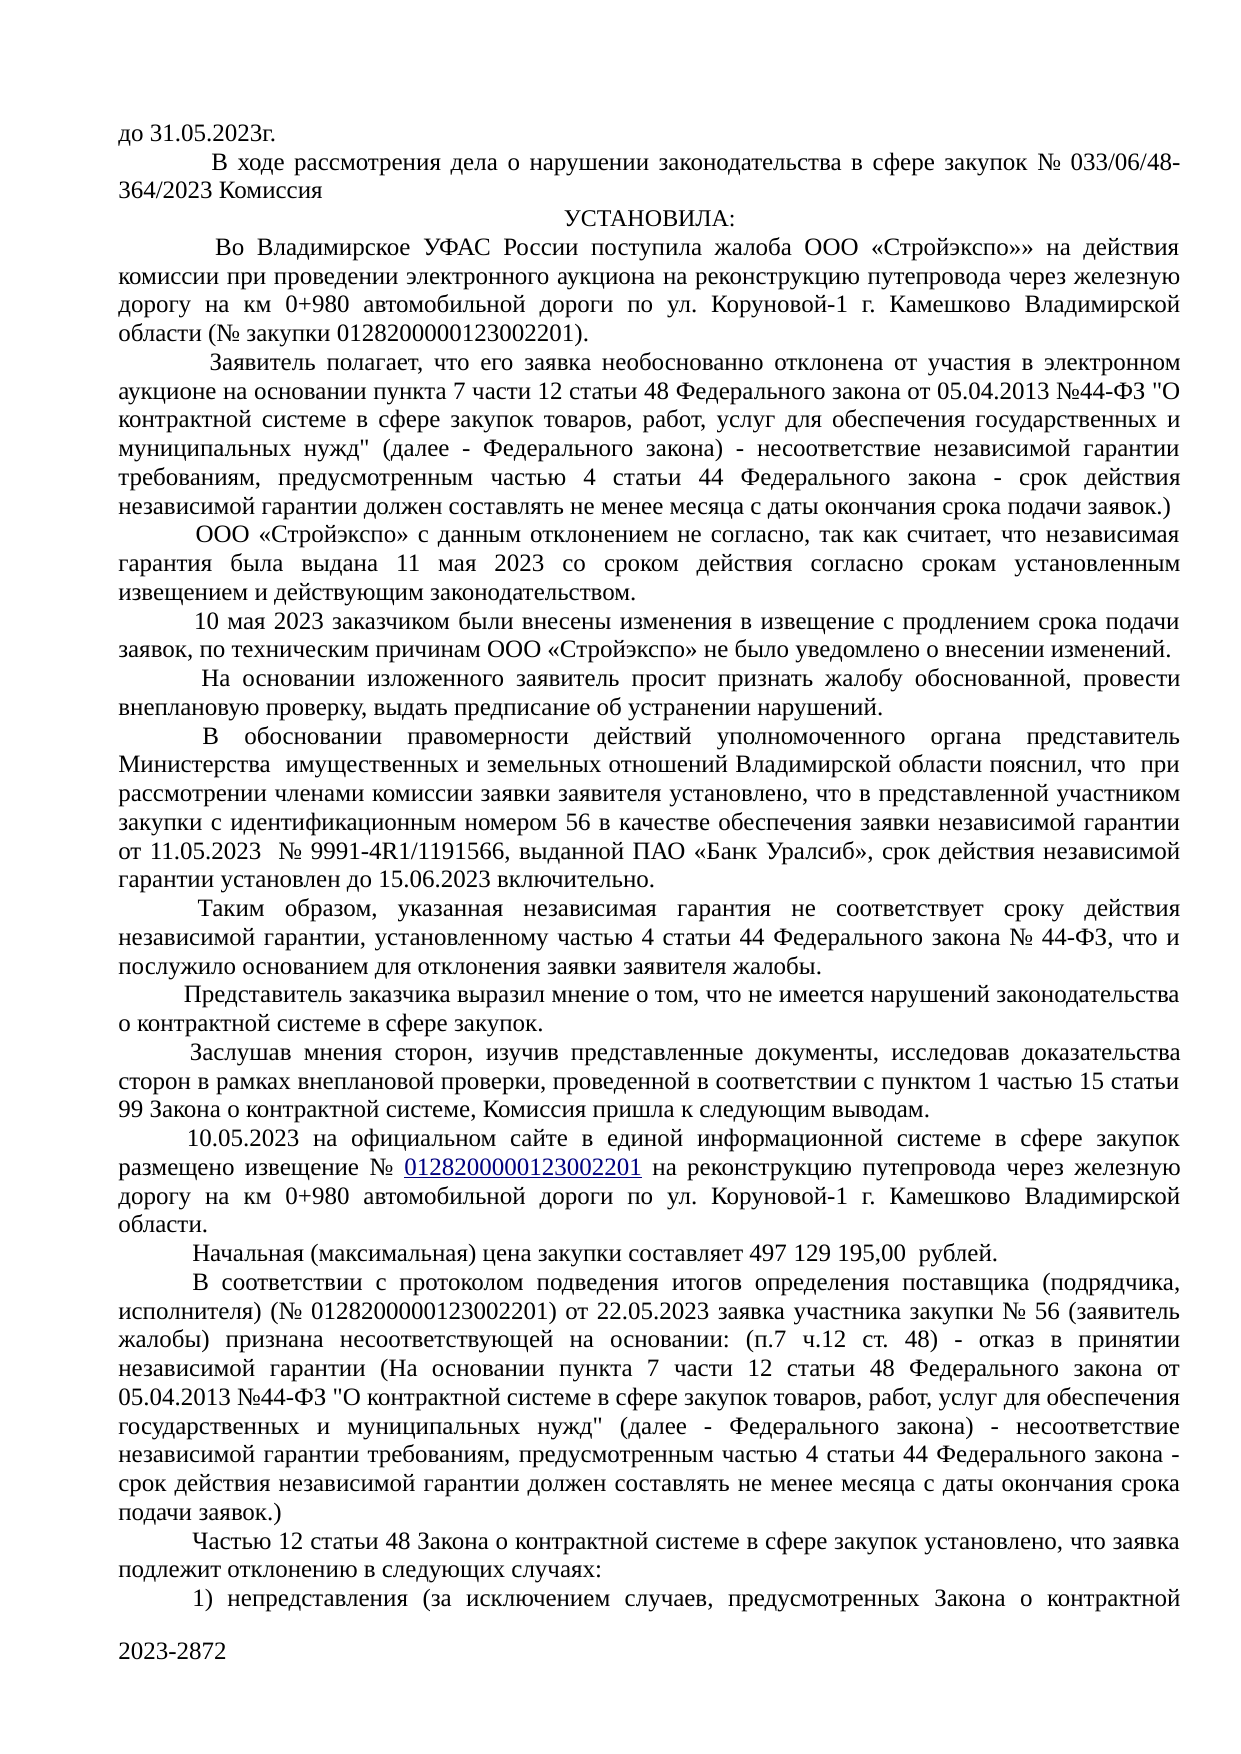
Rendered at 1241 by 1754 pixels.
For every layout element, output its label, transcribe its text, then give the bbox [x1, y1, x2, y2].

text Начальная (максимальная) цена закупки составляет 497 129 195,00 рублей. [118, 1238, 1181, 1267]
text На основании изложенного заявитель просит признать жалобу обоснованной, провести внеплановую проверку, выдать предписание об устранении нарушений. [118, 663, 1181, 721]
text Заслушав мнения сторон, изучив представленные документы, исследовав доказательства сторон в рамках внеплановой проверки, проведенной в соответствии с пунктом 1 частью 15 статьи 99 Закона о контрактной системе, Комиссия пришла к следующим выводам. [118, 1037, 1181, 1123]
text В обосновании правомерности действий уполномоченного органа представитель Министерства имущественных и земельных отношений Владимирской области пояснил, что при рассмотрении членами комиссии заявки заявителя установлено, что в представленной участником закупки с идентификационным номером 56 в качестве обеспечения заявки независимой гарантии от 11.05.2023 № 9991-4R1/1191566, выданной ПАО «Банк Уралсиб», срок действия независимой гарантии установлен до 15.06.2023 включительно. [118, 721, 1181, 893]
text 10.05.2023 на официальном сайте в единой информационной системе в сфере закупок размещено извещение № 0128200000123002201 на реконструкцию путепровода через железную дорогу на км 0+980 автомобильной дороги по ул. Коруновой-1 г. Камешково Владимирской области. [118, 1123, 1181, 1238]
text В соответствии с протоколом подведения итогов определения поставщика (подрядчика, исполнителя) (№ 0128200000123002201) от 22.05.2023 заявка участника закупки № 56 (заявитель жалобы) признана несоответствующей на основании: (п.7 ч.12 ст. 48) - отказ в принятии независимой гарантии (На основании пункта 7 части 12 статьи 48 Федерального закона от 05.04.2013 №44-ФЗ "О контрактной системе в сфере закупок товаров, работ, услуг для обеспечения государственных и муниципальных нужд" (далее - Федерального закона) - несоответствие независимой гарантии требованиям, предусмотренным частью 4 статьи 44 Федерального закона - срок действия независимой гарантии должен составлять не менее месяца с даты окончания срока подачи заявок.) [118, 1267, 1181, 1526]
text УСТАНОВИЛА: [118, 204, 1181, 232]
text Заявитель полагает, что его заявка необоснованно отклонена от участия в электронном аукционе на основании пункта 7 части 12 статьи 48 Федерального закона от 05.04.2013 №44-ФЗ "О контрактной системе в сфере закупок товаров, работ, услуг для обеспечения государственных и муниципальных нужд" (далее - Федерального закона) - несоответствие независимой гарантии требованиям, предусмотренным частью 4 статьи 44 Федерального закона - срок действия независимой гарантии должен составлять не менее месяца с даты окончания срока подачи заявок.) [118, 347, 1181, 519]
text Таким образом, указанная независимая гарантия не соответствует сроку действия независимой гарантии, установленному частью 4 статьи 44 Федерального закона № 44-ФЗ, что и послужило основанием для отклонения заявки заявителя жалобы. [118, 893, 1181, 979]
text 1) непредставления (за исключением случаев, предусмотренных Закона о контрактной [118, 1583, 1181, 1612]
text 10 мая 2023 заказчиком были внесены изменения в извещение с продлением срока подачи заявок, по техническим причинам ООО «Стройэкспо» не было уведомлено о внесении изменений. [118, 606, 1181, 663]
text Частью 12 статьи 48 Закона о контрактной системе в сфере закупок установлено, что заявка подлежит отклонению в следующих случаях: [118, 1526, 1181, 1583]
text до 31.05.2023г. [118, 118, 1181, 147]
text Представитель заказчика выразил мнение о том, что не имеется нарушений законодательства о контрактной системе в сфере закупок. [118, 979, 1181, 1037]
text Во Владимирское УФАС России поступила жалоба ООО «Стройэкспо»» на действия комиссии при проведении электронного аукциона на реконструкцию путепровода через железную дорогу на км 0+980 автомобильной дороги по ул. Коруновой-1 г. Камешково Владимирской области (№ закупки 0128200000123002201). [118, 232, 1181, 347]
text В ходе рассмотрения дела о нарушении законодательства в сфере закупок № 033/06/48-364/2023 Комиссия [118, 147, 1181, 204]
text ООО «Стройэкспо» с данным отклонением не согласно, так как считает, что независимая гарантия была выдана 11 мая 2023 со сроком действия согласно срокам установленным извещением и действующим законодательством. [118, 519, 1181, 606]
